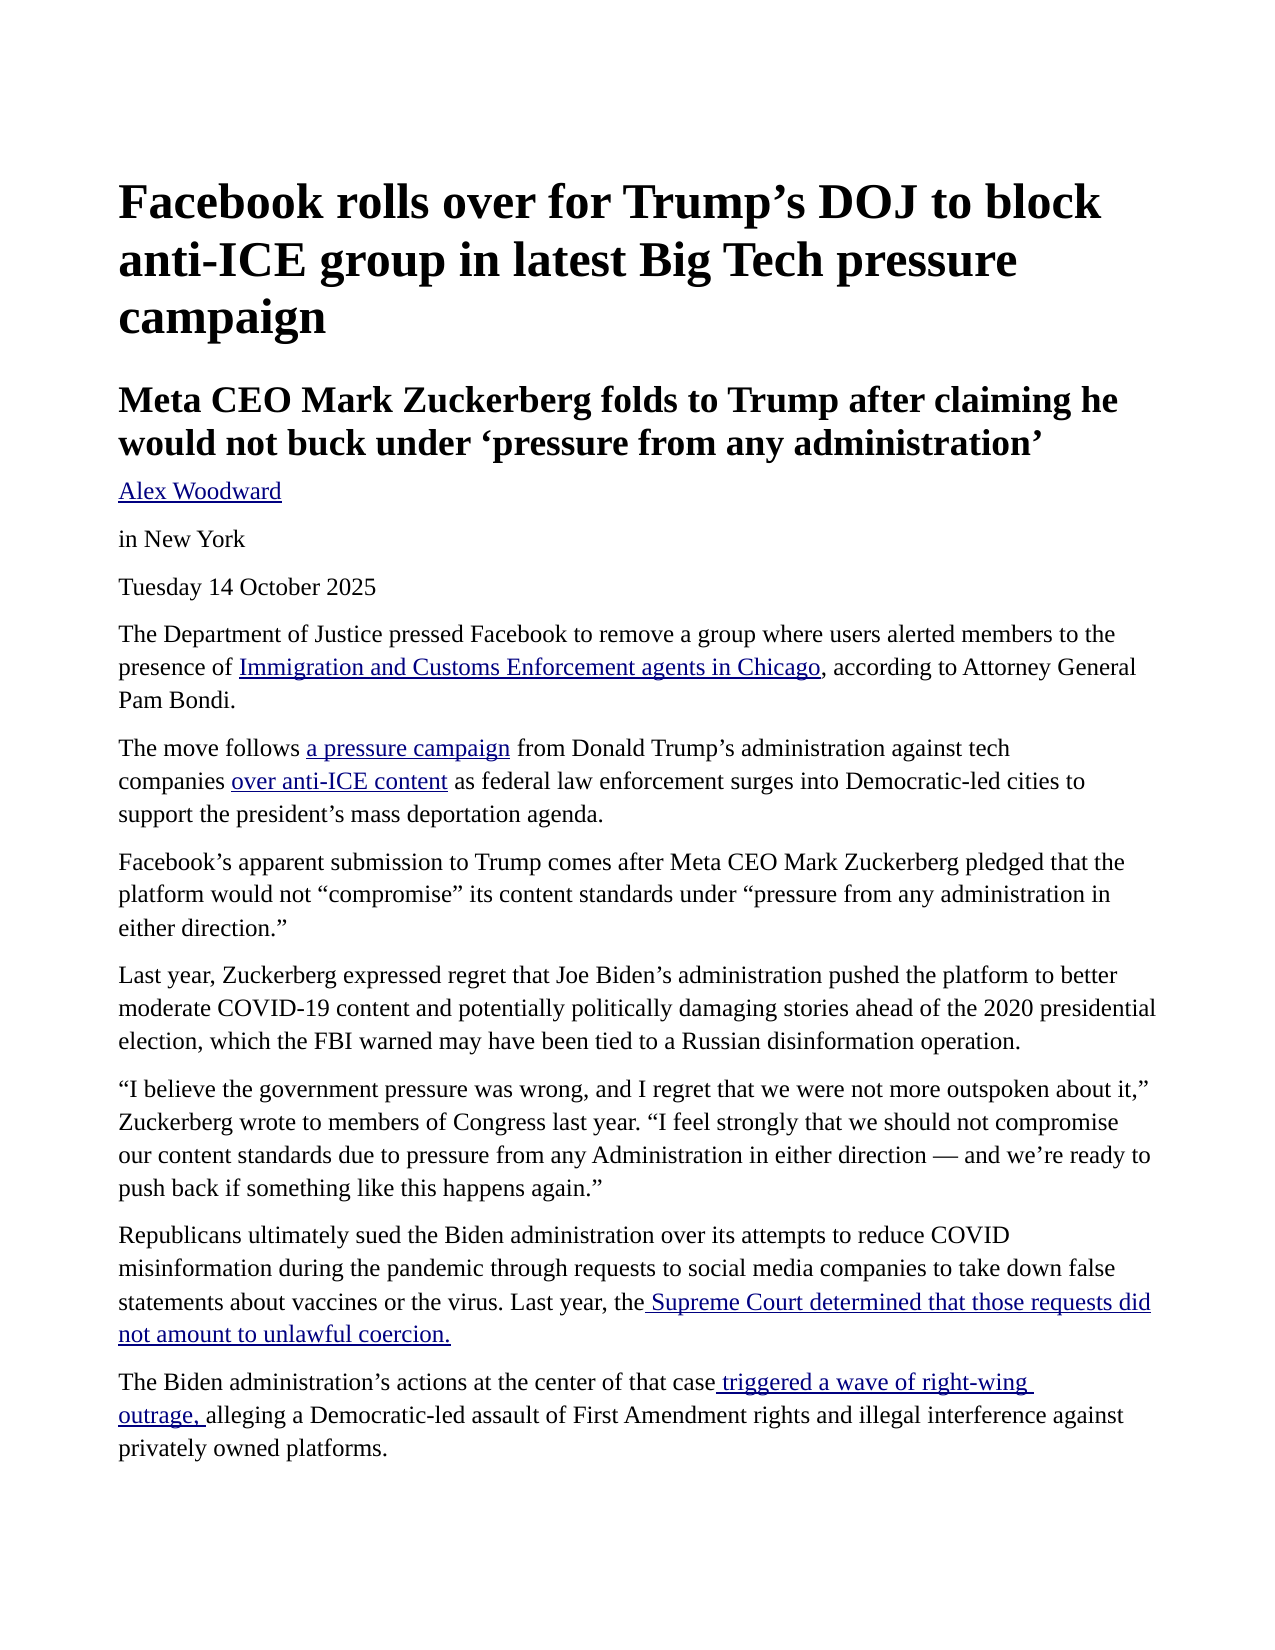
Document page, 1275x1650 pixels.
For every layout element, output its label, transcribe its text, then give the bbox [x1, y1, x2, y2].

text Alex Woodward [118, 476, 1157, 505]
text The Department of Justice pressed Facebook to remove a group where users alerted members to the presence of Immigration and Customs Enforcement agents in Chicago, according to Attorney General Pam Bondi. [118, 619, 1157, 714]
text “I believe the government pressure was wrong, and I regret that we were not more outspoken about it,” Zuckerberg wrote to members of Congress last year. “I feel strongly that we should not compromise our content standards due to pressure from any Administration in either direction — and we’re ready to push back if something like this happens again.” [118, 1074, 1157, 1202]
text The move follows a pressure campaign from Donald Trump’s administration against tech companies over anti-ICE content as federal law enforcement surges into Democratic-led cities to support the president’s mass deportation agenda. [118, 733, 1157, 828]
subtitle Meta CEO Mark Zuckerberg folds to Trump after claiming he would not buck under ‘pressure from any administration’ [118, 378, 1157, 464]
text The Biden administration’s actions at the center of that case triggered a wave of right-wing outrage, alleging a Democratic-led assault of First Amendment rights and illegal interference against privately owned platforms. [118, 1367, 1157, 1462]
text in New York [118, 524, 1157, 553]
subtitle Facebook rolls over for Trump’s DOJ to block anti-ICE group in latest Big Tech pressure campaign [118, 172, 1157, 344]
text Republicans ultimately sued the Biden administration over its attempts to reduce COVID misinformation during the pandemic through requests to social media companies to take down false statements about vaccines or the virus. Last year, the Supreme Court determined that those requests did not amount to unlawful coercion. [118, 1221, 1157, 1348]
text Tuesday 14 October 2025 [118, 572, 1157, 600]
text Facebook’s apparent submission to Trump comes after Meta CEO Mark Zuckerberg pledged that the platform would not “compromise” its content standards under “pressure from any administration in either direction.” [118, 847, 1157, 941]
text Last year, Zuckerberg expressed regret that Joe Biden’s administration pushed the platform to better moderate COVID-19 content and potentially politically damaging stories ahead of the 2020 presidential election, which the FBI warned may have been tied to a Russian disinformation operation. [118, 960, 1157, 1055]
